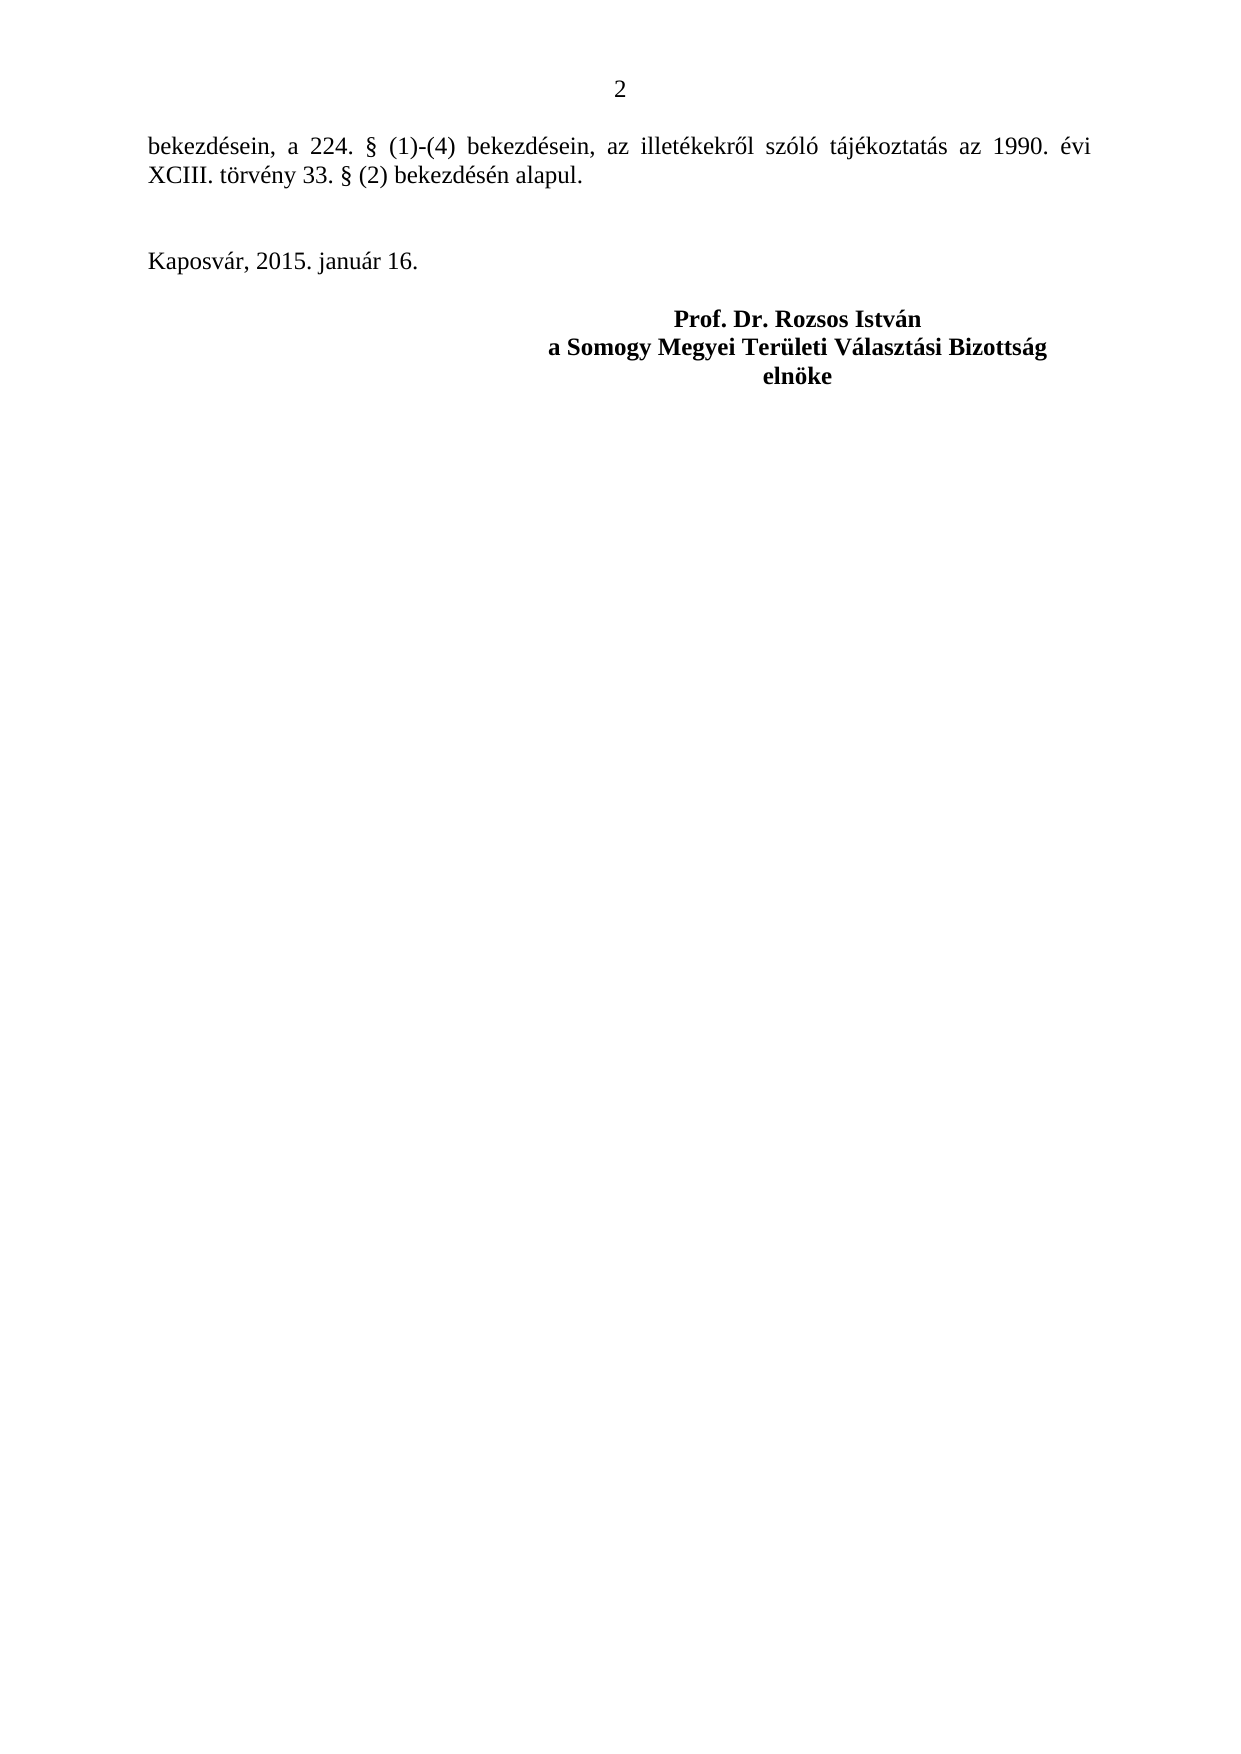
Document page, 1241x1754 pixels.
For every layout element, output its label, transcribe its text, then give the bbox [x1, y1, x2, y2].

text Prof. Dr. Rozsos István [148, 304, 1092, 332]
text Kaposvár, 2015. január 16. [148, 246, 1092, 275]
text bekezdésein, a 224. § (1)-(4) bekezdésein, az illetékekről szóló tájékoztatás az 1990. évi XCIII. törvény 33. § (2) bekezdésén alapul. [148, 131, 1092, 189]
text elnöke [148, 361, 1092, 390]
text a Somogy Megyei Területi Választási Bizottság [148, 332, 1092, 361]
